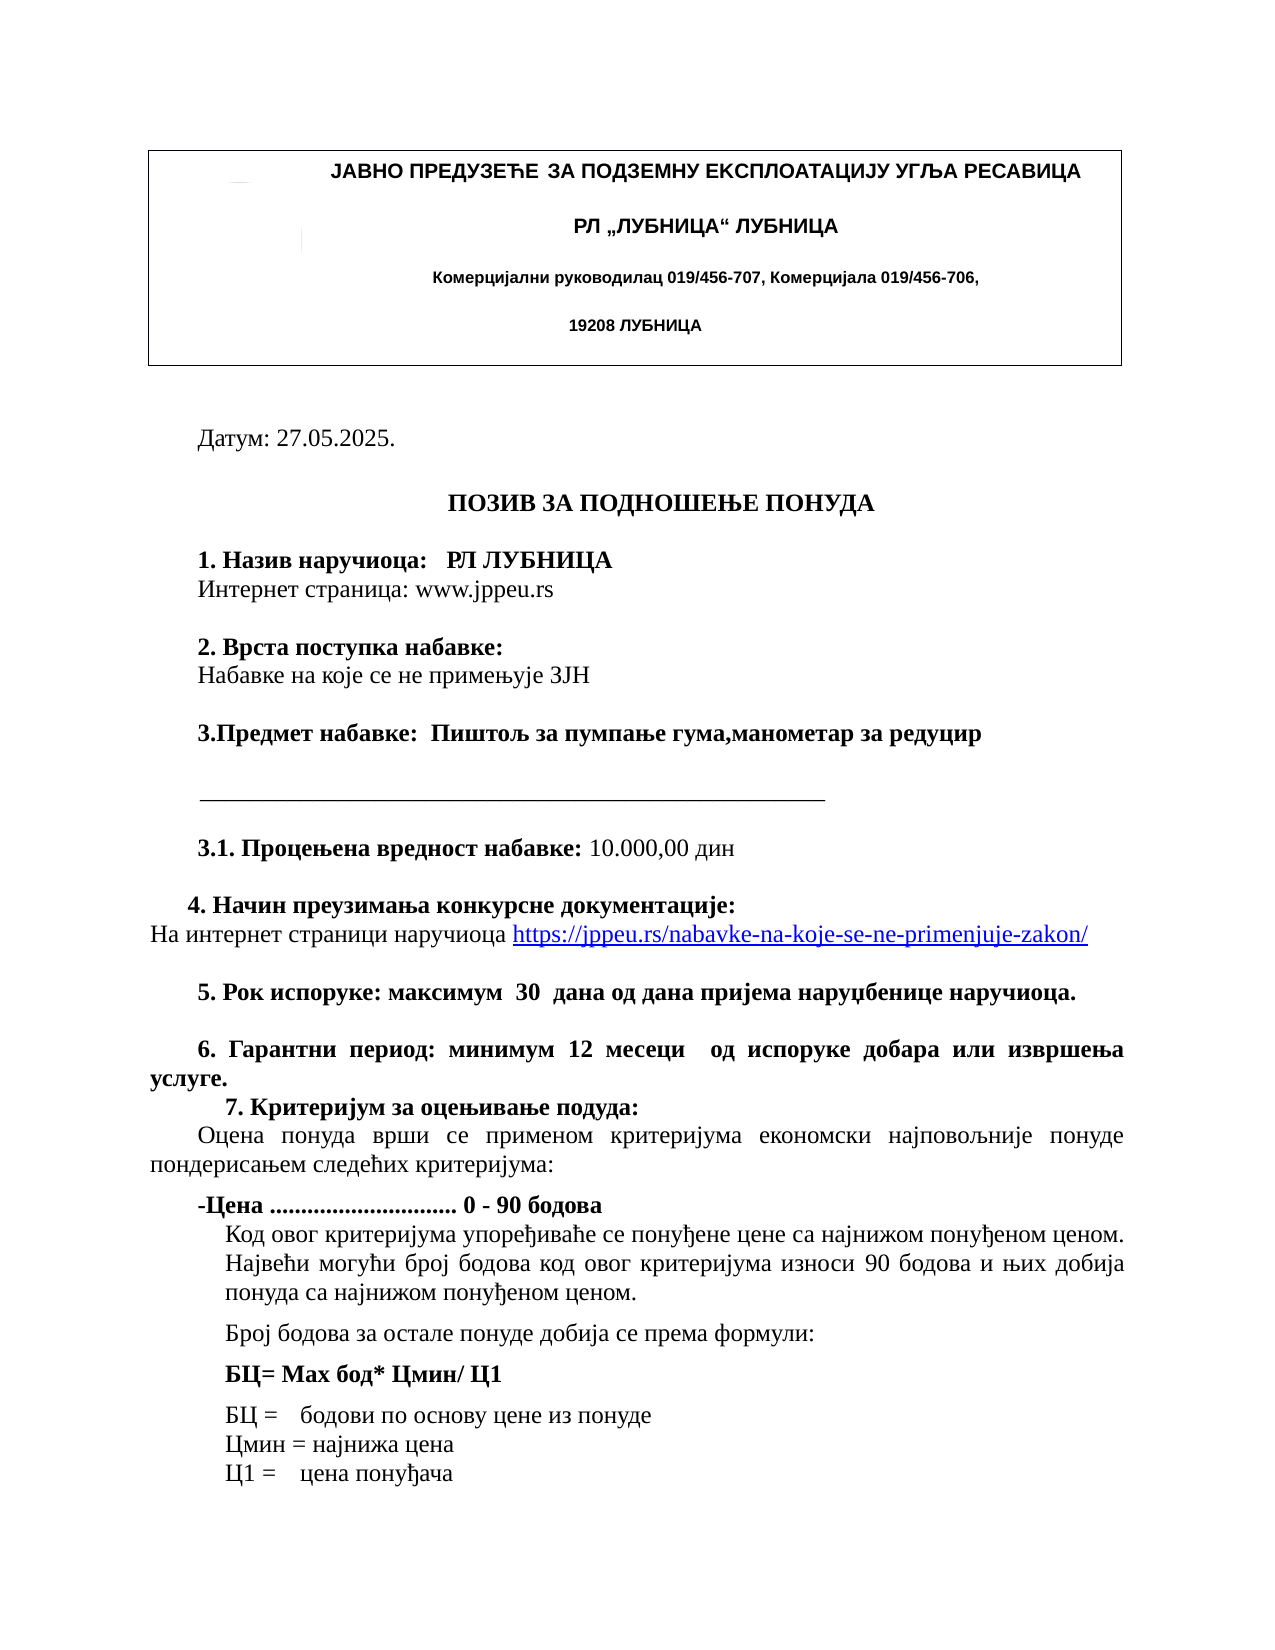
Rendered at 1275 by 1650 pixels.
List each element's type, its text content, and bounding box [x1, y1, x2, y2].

text -Цена .............................. 0 - 90 бодова [150, 1191, 1125, 1219]
text БЦ = бодови по основу цене из понуде [225, 1401, 1125, 1429]
text Датум: 27.05.2025. [150, 423, 1125, 452]
text __________________________________________________ [150, 776, 1125, 804]
text Оцена понуда врши се применом критеријума економски најповољније понуде пондерисањем следећих критеријума: [150, 1121, 1125, 1178]
text 7. Критеријум за оцењивање подуда: [150, 1092, 1125, 1121]
text 3.1. Процењена вредност набавке: 10.000,00 дин [150, 833, 1125, 862]
text 4. Начин преузимања конкурсне документације: [150, 891, 1125, 919]
text Набавке на које се не примењује ЗЈН [150, 661, 1125, 689]
text Код овог критеријума упоређиваће се понуђене цене са најнижом понуђеном ценом. Највећи могући број бодова код овог критеријума износи 90 бодова и њих добија понуда са најнижом понуђеном ценом. [225, 1219, 1125, 1306]
text 5. Рок испоруке: максимум 30 дана од дана пријема наруџбенице наручиоца. [150, 977, 1125, 1006]
text Интернет страница: www.jppeu.rs [150, 574, 1125, 603]
text 3.Предмет набавке: Пиштољ за пумпање гума,манометар за редуцир [150, 718, 1125, 747]
text БЦ= Маx бод* Цмин/ Ц1 [225, 1359, 1125, 1388]
text Цмин = најнижа цена [225, 1429, 1125, 1458]
text Ц1 = цена понуђача [225, 1458, 1125, 1487]
text Број бодова за остале понуде добија се према формули: [225, 1318, 1125, 1347]
table_header ЈАВНО ПРЕДУЗЕЋЕ ЗА ПОДЗЕМНУ EKСПЛОАТАЦИЈУ УГЉА РЕСАВИЦА РЛ „ЛУБНИЦА“ ЛУБНИЦА Комерцијални руководилац 019/456-707, Комерцијала 019/456-706, 19208 ЛУБНИЦА [149, 151, 1121, 365]
text На интернет страници наручиоца https://jppeu.rs/nabavke-na-koje-se-ne-primenjuje-zakon/ [150, 919, 1125, 948]
text 1. Назив наручиоца: РЛ ЛУБНИЦА [150, 546, 1125, 574]
text 2. Врста поступка набавке: [150, 632, 1125, 661]
text 6. Гарантни период: минимум 12 месеци од испоруке добара или извршења услуге. [150, 1034, 1125, 1092]
text ПОЗИВ ЗА ПОДНОШЕЊЕ ПОНУДА [150, 488, 1125, 517]
